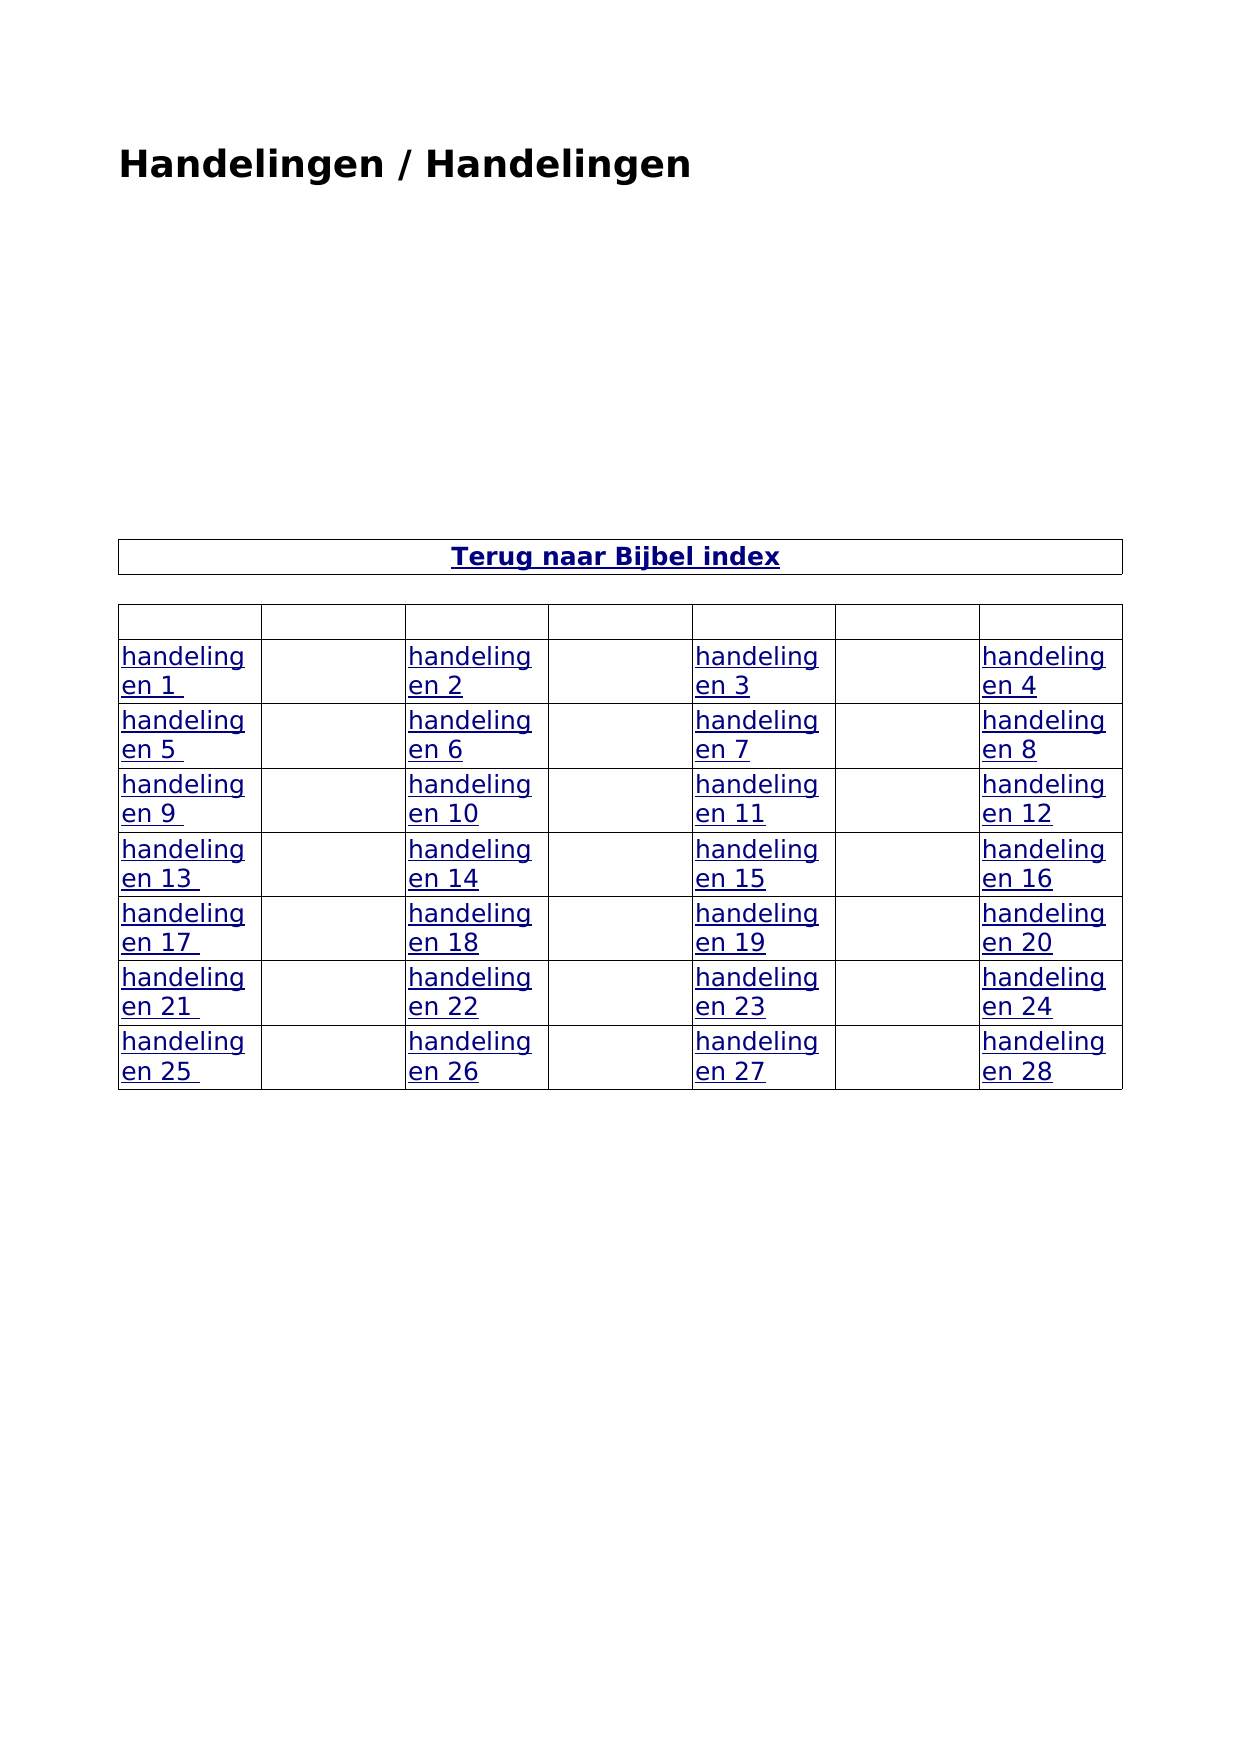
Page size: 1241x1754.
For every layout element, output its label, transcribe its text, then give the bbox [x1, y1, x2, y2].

table_cell handelingen 28 [980, 1026, 1122, 1089]
table_header [119, 605, 261, 639]
table_cell [836, 769, 979, 832]
table_cell [262, 704, 405, 767]
table_cell [836, 640, 979, 703]
table_cell handelingen 20 [980, 897, 1122, 960]
table_cell handelingen 10 [406, 769, 548, 832]
table_cell handelingen 18 [406, 897, 548, 960]
table_header [980, 605, 1122, 639]
table_cell [262, 640, 405, 703]
table_cell [549, 1026, 692, 1089]
table_cell [549, 897, 692, 960]
table_cell handelingen 17 [119, 897, 261, 960]
table_cell [836, 1026, 979, 1089]
table_cell [836, 833, 979, 896]
table_cell [549, 769, 692, 832]
table_cell [262, 961, 405, 1024]
table_cell handelingen 25 [119, 1026, 261, 1089]
table_cell handelingen 7 [693, 704, 835, 767]
table_cell handelingen 12 [980, 769, 1122, 832]
table_cell handelingen 15 [693, 833, 835, 896]
table_cell [262, 1026, 405, 1089]
table_cell handelingen 24 [980, 961, 1122, 1024]
table_cell handelingen 1 [119, 640, 261, 703]
table_cell handelingen 3 [693, 640, 835, 703]
table_cell [262, 833, 405, 896]
table_cell [836, 961, 979, 1024]
table_cell handelingen 26 [406, 1026, 548, 1089]
table_cell [549, 704, 692, 767]
table_header [549, 605, 692, 639]
table_cell handelingen 23 [693, 961, 835, 1024]
table_cell handelingen 9 [119, 769, 261, 832]
table_cell [836, 897, 979, 960]
table_cell [262, 897, 405, 960]
table_cell [549, 961, 692, 1024]
table_header [262, 605, 405, 639]
table_cell handelingen 16 [980, 833, 1122, 896]
table_cell [549, 640, 692, 703]
table_cell [836, 704, 979, 767]
table_cell handelingen 19 [693, 897, 835, 960]
table_cell handelingen 11 [693, 769, 835, 832]
table_cell handelingen 13 [119, 833, 261, 896]
table_header Terug naar Bijbel index [119, 540, 1122, 574]
table_cell handelingen 27 [693, 1026, 835, 1089]
table_cell handelingen 21 [119, 961, 261, 1024]
table_cell handelingen 14 [406, 833, 548, 896]
table_cell handelingen 22 [406, 961, 548, 1024]
table_header [693, 605, 835, 639]
table_cell handelingen 8 [980, 704, 1122, 767]
subtitle Handelingen / Handelingen [118, 143, 1122, 187]
table_header [406, 605, 548, 639]
table_cell handelingen 6 [406, 704, 548, 767]
table_header [836, 605, 979, 639]
table_cell handelingen 4 [980, 640, 1122, 703]
table_cell [549, 833, 692, 896]
table_cell [262, 769, 405, 832]
table_cell handelingen 5 [119, 704, 261, 767]
table_cell handelingen 2 [406, 640, 548, 703]
